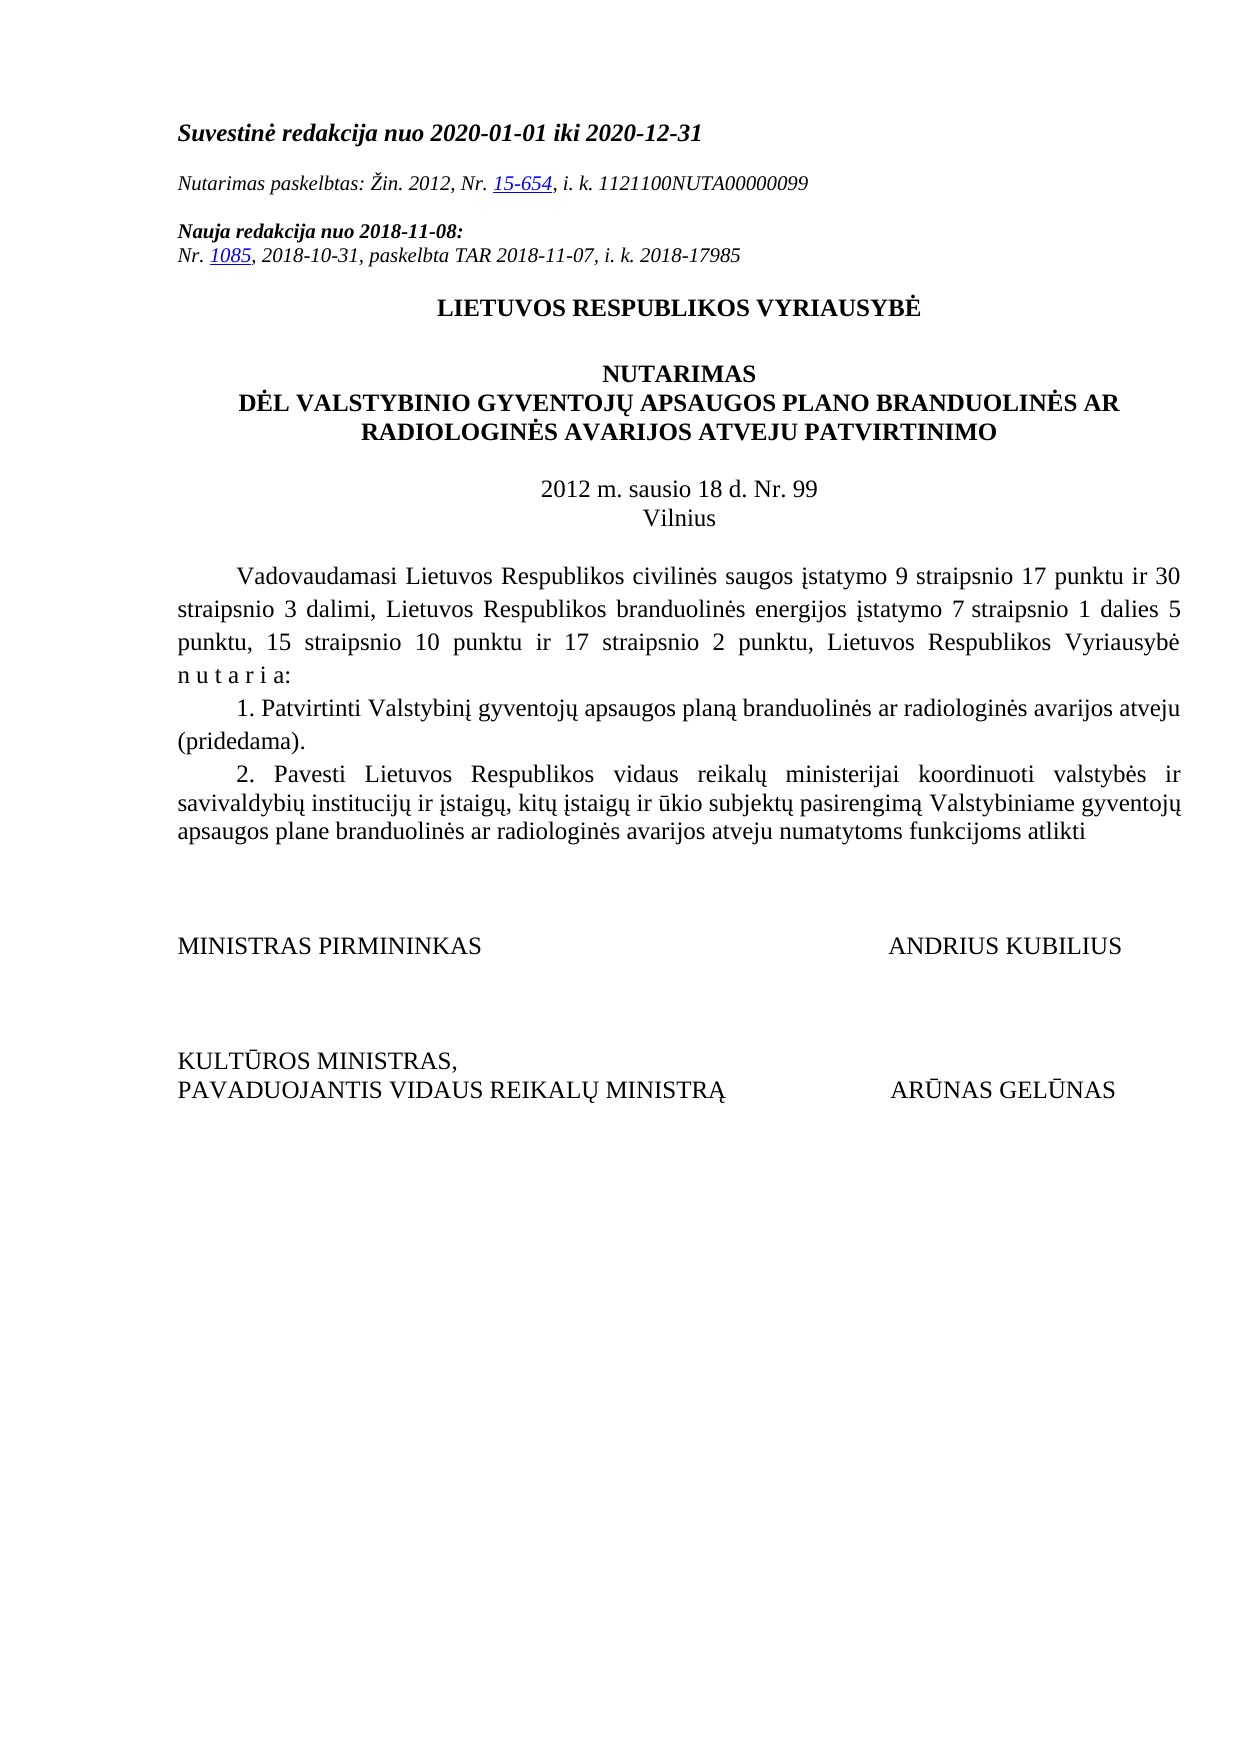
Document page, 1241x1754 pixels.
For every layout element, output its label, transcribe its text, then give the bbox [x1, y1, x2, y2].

text Nauja redakcija nuo 2018-11-08: [177, 219, 1181, 243]
text Vilnius [177, 503, 1181, 532]
text 2012 m. sausio 18 d. Nr. 99 [177, 474, 1181, 503]
text Nutarimas paskelbtas: Žin. 2012, Nr. 15-654, i. k. 1121100NUTA00000099 [177, 171, 1181, 195]
text 2. Pavesti Lietuvos Respublikos vidaus reikalų ministerijai koordinuoti valstybės ir savivaldybių institucijų ir įstaigų, kitų įstaigų ir ūkio subjektų pasirengimą Valstybiniame gyventojų apsaugos plane branduolinės ar radiologinės avarijos atveju numatytoms funkcijoms atlikti [177, 759, 1181, 845]
text LIETUVOS RESPUBLIKOS VYRIAUSYBĖ [177, 293, 1181, 322]
text PAVADUOJANTIS VIDAUS REIKALŲ MINISTRĄ ARŪNAS GELŪNAS [177, 1075, 1181, 1104]
text Nr. 1085, 2018-10-31, paskelbta TAR 2018-11-07, i. k. 2018-17985 [177, 243, 1181, 267]
text DĖL valstybinio gyventojų apsaugos plano branduolinės AR RADIOLOGINĖS avarijos atveju patvirtinimo [177, 388, 1181, 446]
text KULTŪROS MINISTRAS, [177, 1046, 1181, 1075]
text 1. Patvirtinti Valstybinį gyventojų apsaugos planą branduolinės ar radiologinės avarijos atveju (pridedama). [177, 693, 1181, 755]
text NUTARIMAS [177, 359, 1181, 388]
text MINISTRAS PIRMININKAS ANDRIUS KUBILIUS [177, 931, 1181, 960]
text Suvestinė redakcija nuo 2020-01-01 iki 2020-12-31 [177, 118, 1181, 147]
text Vadovaudamasi Lietuvos Respublikos civilinės saugos įstatymo 9 straipsnio 17 punktu ir 30 straipsnio 3 dalimi, Lietuvos Respublikos branduolinės energijos įstatymo 7 straipsnio 1 dalies 5 punktu, 15 straipsnio 10 punktu ir 17 straipsnio 2 punktu, Lietuvos Respublikos Vyriausybė nutaria: [177, 561, 1181, 689]
